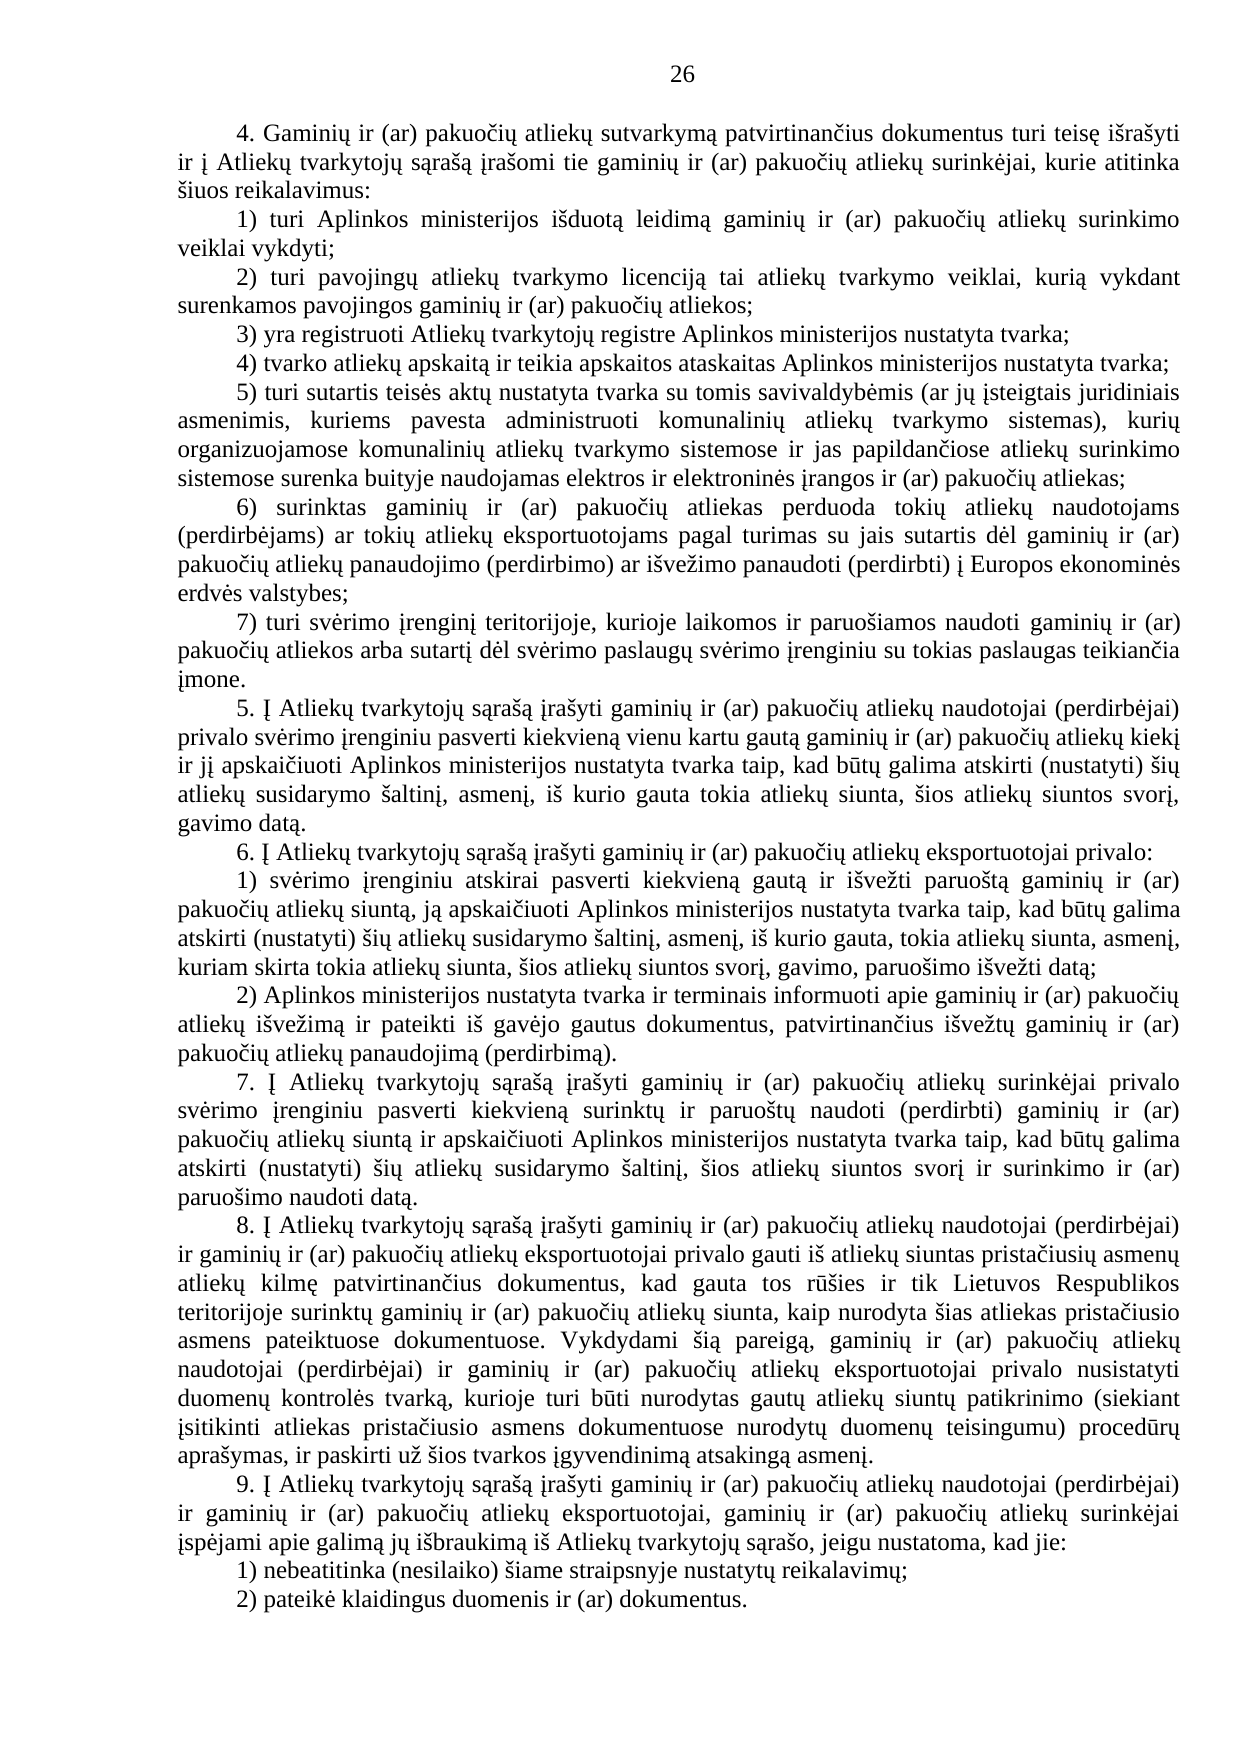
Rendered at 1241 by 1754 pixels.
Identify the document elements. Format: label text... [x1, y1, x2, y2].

text 9. Į Atliekų tvarkytojų sąrašą įrašyti gaminių ir (ar) pakuočių atliekų naudotojai (perdirbėjai) ir gaminių ir (ar) pakuočių atliekų eksportuotojai, gaminių ir (ar) pakuočių atliekų surinkėjai įspėjami apie galimą jų išbraukimą iš Atliekų tvarkytojų sąrašo, jeigu nustatoma, kad jie: [177, 1469, 1181, 1556]
text 5. Į Atliekų tvarkytojų sąrašą įrašyti gaminių ir (ar) pakuočių atliekų naudotojai (perdirbėjai) privalo svėrimo įrenginiu pasverti kiekvieną vienu kartu gautą gaminių ir (ar) pakuočių atliekų kiekį ir jį apskaičiuoti Aplinkos ministerijos nustatyta tvarka taip, kad būtų galima atskirti (nustatyti) šių atliekų susidarymo šaltinį, asmenį, iš kurio gauta tokia atliekų siunta, šios atliekų siuntos svorį, gavimo datą. [177, 693, 1181, 837]
text 6. Į Atliekų tvarkytojų sąrašą įrašyti gaminių ir (ar) pakuočių atliekų eksportuotojai privalo: [177, 837, 1181, 866]
text 2) turi pavojingų atliekų tvarkymo licenciją tai atliekų tvarkymo veiklai, kurią vykdant surenkamos pavojingos gaminių ir (ar) pakuočių atliekos; [177, 262, 1181, 319]
text 8. Į Atliekų tvarkytojų sąrašą įrašyti gaminių ir (ar) pakuočių atliekų naudotojai (perdirbėjai) ir gaminių ir (ar) pakuočių atliekų eksportuotojai privalo gauti iš atliekų siuntas pristačiusių asmenų atliekų kilmę patvirtinančius dokumentus, kad gauta tos rūšies ir tik Lietuvos Respublikos teritorijoje surinktų gaminių ir (ar) pakuočių atliekų siunta, kaip nurodyta šias atliekas pristačiusio asmens pateiktuose dokumentuose. Vykdydami šią pareigą, gaminių ir (ar) pakuočių atliekų naudotojai (perdirbėjai) ir gaminių ir (ar) pakuočių atliekų eksportuotojai privalo nusistatyti duomenų kontrolės tvarką, kurioje turi būti nurodytas gautų atliekų siuntų patikrinimo (siekiant įsitikinti atliekas pristačiusio asmens dokumentuose nurodytų duomenų teisingumu) procedūrų aprašymas, ir paskirti už šios tvarkos įgyvendinimą atsakingą asmenį. [177, 1211, 1181, 1469]
text 1) turi Aplinkos ministerijos išduotą leidimą gaminių ir (ar) pakuočių atliekų surinkimo veiklai vykdyti; [177, 204, 1181, 262]
text 3) yra registruoti Atliekų tvarkytojų registre Aplinkos ministerijos nustatyta tvarka; [177, 319, 1181, 348]
text 5) turi sutartis teisės aktų nustatyta tvarka su tomis savivaldybėmis (ar jų įsteigtais juridiniais asmenimis, kuriems pavesta administruoti komunalinių atliekų tvarkymo sistemas), kurių organizuojamose komunalinių atliekų tvarkymo sistemose ir jas papildančiose atliekų surinkimo sistemose surenka buityje naudojamas elektros ir elektroninės įrangos ir (ar) pakuočių atliekas; [177, 377, 1181, 492]
text 2) pateikė klaidingus duomenis ir (ar) dokumentus. [177, 1584, 1181, 1613]
text 7. Į Atliekų tvarkytojų sąrašą įrašyti gaminių ir (ar) pakuočių atliekų surinkėjai privalo svėrimo įrenginiu pasverti kiekvieną surinktų ir paruoštų naudoti (perdirbti) gaminių ir (ar) pakuočių atliekų siuntą ir apskaičiuoti Aplinkos ministerijos nustatyta tvarka taip, kad būtų galima atskirti (nustatyti) šių atliekų susidarymo šaltinį, šios atliekų siuntos svorį ir surinkimo ir (ar) paruošimo naudoti datą. [177, 1067, 1181, 1211]
text 1) svėrimo įrenginiu atskirai pasverti kiekvieną gautą ir išvežti paruoštą gaminių ir (ar) pakuočių atliekų siuntą, ją apskaičiuoti Aplinkos ministerijos nustatyta tvarka taip, kad būtų galima atskirti (nustatyti) šių atliekų susidarymo šaltinį, asmenį, iš kurio gauta, tokia atliekų siunta, asmenį, kuriam skirta tokia atliekų siunta, šios atliekų siuntos svorį, gavimo, paruošimo išvežti datą; [177, 866, 1181, 981]
text 4. Gaminių ir (ar) pakuočių atliekų sutvarkymą patvirtinančius dokumentus turi teisę išrašyti ir į Atliekų tvarkytojų sąrašą įrašomi tie gaminių ir (ar) pakuočių atliekų surinkėjai, kurie atitinka šiuos reikalavimus: [177, 118, 1181, 204]
text 7) turi svėrimo įrenginį teritorijoje, kurioje laikomos ir paruošiamos naudoti gaminių ir (ar) pakuočių atliekos arba sutartį dėl svėrimo paslaugų svėrimo įrenginiu su tokias paslaugas teikiančia įmone. [177, 607, 1181, 693]
text 4) tvarko atliekų apskaitą ir teikia apskaitos ataskaitas Aplinkos ministerijos nustatyta tvarka; [177, 348, 1181, 377]
text 2) Aplinkos ministerijos nustatyta tvarka ir terminais informuoti apie gaminių ir (ar) pakuočių atliekų išvežimą ir pateikti iš gavėjo gautus dokumentus, patvirtinančius išvežtų gaminių ir (ar) pakuočių atliekų panaudojimą (perdirbimą). [177, 981, 1181, 1067]
text 6) surinktas gaminių ir (ar) pakuočių atliekas perduoda tokių atliekų naudotojams (perdirbėjams) ar tokių atliekų eksportuotojams pagal turimas su jais sutartis dėl gaminių ir (ar) pakuočių atliekų panaudojimo (perdirbimo) ar išvežimo panaudoti (perdirbti) į Europos ekonominės erdvės valstybes; [177, 492, 1181, 607]
text 1) nebeatitinka (nesilaiko) šiame straipsnyje nustatytų reikalavimų; [177, 1556, 1181, 1584]
